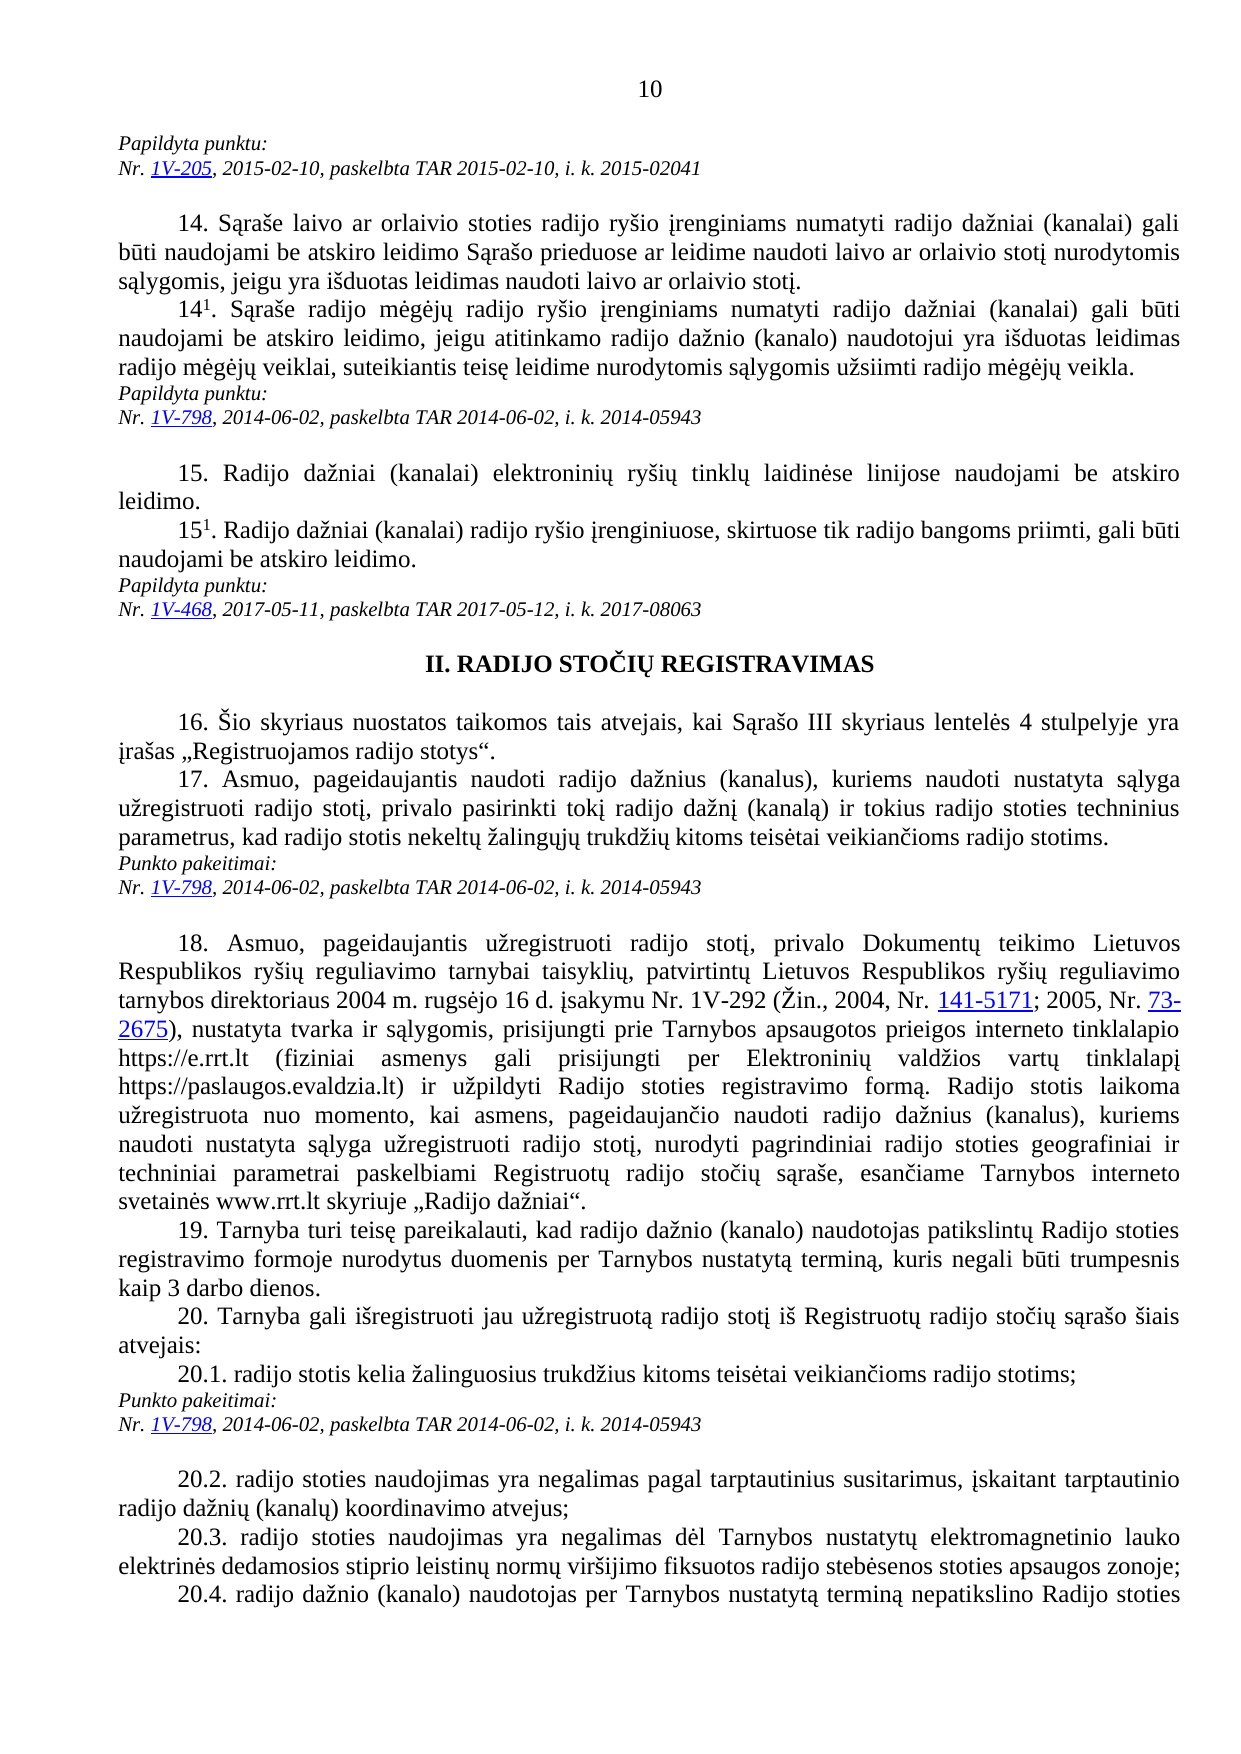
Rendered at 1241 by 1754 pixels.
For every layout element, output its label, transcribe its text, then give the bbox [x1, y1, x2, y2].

text 20.4. radijo dažnio (kanalo) naudotojas per Tarnybos nustatytą terminą nepatikslino Radijo stoties [118, 1579, 1181, 1608]
text 15. Radijo dažniai (kanalai) elektroninių ryšių tinklų laidinėse linijose naudojami be atskiro leidimo. [118, 458, 1181, 515]
text Papildyta punktu: [118, 573, 1181, 597]
text 16. Šio skyriaus nuostatos taikomos tais atvejais, kai Sąrašo III skyriaus lentelės 4 stulpelyje yra įrašas „Registruojamos radijo stotys“. [118, 707, 1181, 764]
text 18. Asmuo, pageidaujantis užregistruoti radijo stotį, privalo Dokumentų teikimo Lietuvos Respublikos ryšių reguliavimo tarnybai taisyklių, patvirtintų Lietuvos Respublikos ryšių reguliavimo tarnybos direktoriaus 2004 m. rugsėjo 16 d. įsakymu Nr. 1V-292 (Žin., 2004, Nr. 141-5171; 2005, Nr. 73-2675), nustatyta tvarka ir sąlygomis, prisijungti prie Tarnybos apsaugotos prieigos interneto tinklalapio https://e.rrt.lt (fiziniai asmenys gali prisijungti per Elektroninių valdžios vartų tinklalapį https://paslaugos.evaldzia.lt) ir užpildyti Radijo stoties registravimo formą. Radijo stotis laikoma užregistruota nuo momento, kai asmens, pageidaujančio naudoti radijo dažnius (kanalus), kuriems naudoti nustatyta sąlyga užregistruoti radijo stotį, nurodyti pagrindiniai radijo stoties geografiniai ir techniniai parametrai paskelbiami Registruotų radijo stočių sąraše, esančiame Tarnybos interneto svetainės www.rrt.lt skyriuje „Radijo dažniai“. [118, 928, 1181, 1215]
text 17. Asmuo, pageidaujantis naudoti radijo dažnius (kanalus), kuriems naudoti nustatyta sąlyga užregistruoti radijo stotį, privalo pasirinkti tokį radijo dažnį (kanalą) ir tokius radijo stoties techninius parametrus, kad radijo stotis nekeltų žalingųjų trukdžių kitoms teisėtai veikiančioms radijo stotims. [118, 764, 1181, 851]
text Punkto pakeitimai: [118, 1388, 1181, 1412]
text 141. Sąraše radijo mėgėjų radijo ryšio įrenginiams numatyti radijo dažniai (kanalai) gali būti naudojami be atskiro leidimo, jeigu atitinkamo radijo dažnio (kanalo) naudotojui yra išduotas leidimas radijo mėgėjų veiklai, suteikiantis teisę leidime nurodytomis sąlygomis užsiimti radijo mėgėjų veikla. [118, 294, 1181, 381]
text Nr. 1V-798, 2014-06-02, paskelbta TAR 2014-06-02, i. k. 2014-05943 [118, 875, 1181, 899]
text 20. Tarnyba gali išregistruoti jau užregistruotą radijo stotį iš Registruotų radijo stočių sąrašo šiais atvejais: [118, 1301, 1181, 1359]
text Nr. 1V-205, 2015-02-10, paskelbta TAR 2015-02-10, i. k. 2015-02041 [118, 155, 1181, 179]
text 20.1. radijo stotis kelia žalinguosius trukdžius kitoms teisėtai veikiančioms radijo stotims; [118, 1359, 1181, 1388]
text Punkto pakeitimai: [118, 851, 1181, 875]
text 19. Tarnyba turi teisę pareikalauti, kad radijo dažnio (kanalo) naudotojas patikslintų Radijo stoties registravimo formoje nurodytus duomenis per Tarnybos nustatytą terminą, kuris negali būti trumpesnis kaip 3 darbo dienos. [118, 1215, 1181, 1301]
text 20.3. radijo stoties naudojimas yra negalimas dėl Tarnybos nustatytų elektromagnetinio lauko elektrinės dedamosios stiprio leistinų normų viršijimo fiksuotos radijo stebėsenos stoties apsaugos zonoje; [118, 1522, 1181, 1579]
text 20.2. radijo stoties naudojimas yra negalimas pagal tarptautinius susitarimus, įskaitant tarptautinio radijo dažnių (kanalų) koordinavimo atvejus; [118, 1464, 1181, 1522]
text 151. Radijo dažniai (kanalai) radijo ryšio įrenginiuose, skirtuose tik radijo bangoms priimti, gali būti naudojami be atskiro leidimo. [118, 515, 1181, 573]
text Nr. 1V-468, 2017-05-11, paskelbta TAR 2017-05-12, i. k. 2017-08063 [118, 597, 1181, 621]
text 14. Sąraše laivo ar orlaivio stoties radijo ryšio įrenginiams numatyti radijo dažniai (kanalai) gali būti naudojami be atskiro leidimo Sąrašo prieduose ar leidime naudoti laivo ar orlaivio stotį nurodytomis sąlygomis, jeigu yra išduotas leidimas naudoti laivo ar orlaivio stotį. [118, 208, 1181, 294]
text Nr. 1V-798, 2014-06-02, paskelbta TAR 2014-06-02, i. k. 2014-05943 [118, 405, 1181, 429]
text II. RADIJO STOČIŲ REGISTRAVIMAS [118, 649, 1181, 678]
text Papildyta punktu: [118, 131, 1181, 155]
text Papildyta punktu: [118, 381, 1181, 405]
text Nr. 1V-798, 2014-06-02, paskelbta TAR 2014-06-02, i. k. 2014-05943 [118, 1412, 1181, 1436]
